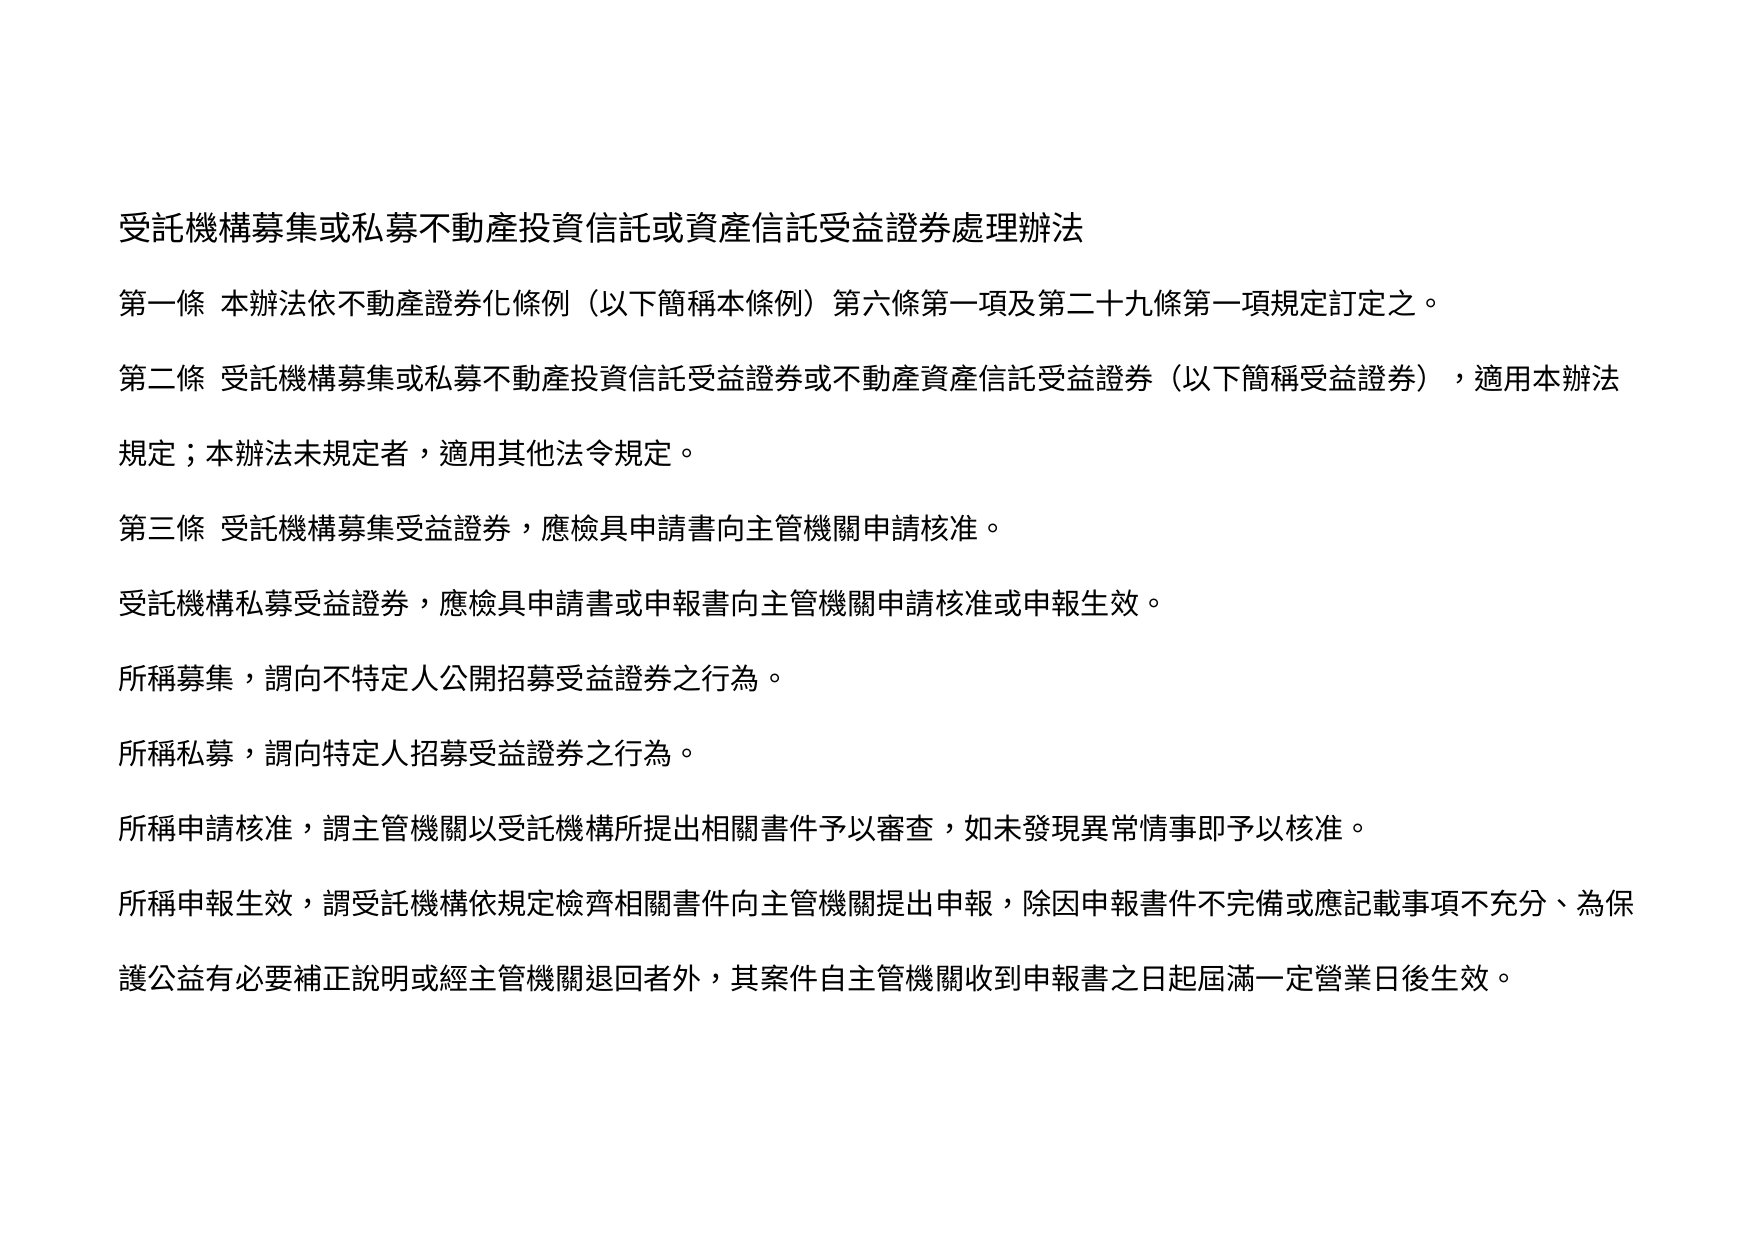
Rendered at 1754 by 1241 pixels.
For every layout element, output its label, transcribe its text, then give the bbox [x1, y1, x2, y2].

text 受託機構私募受益證券，應檢具申請書或申報書向主管機關申請核准或申報生效。 [118, 564, 1636, 639]
text 所稱申報生效，謂受託機構依規定檢齊相關書件向主管機關提出申報，除因申報書件不完備或應記載事項不充分、為保護公益有必要補正說明或經主管機關退回者外，其案件自主管機關收到申報書之日起屆滿一定營業日後生效。 [118, 864, 1636, 1014]
text 所稱私募，謂向特定人招募受益證券之行為。 [118, 714, 1636, 789]
text 第二條 受託機構募集或私募不動產投資信託受益證券或不動產資產信託受益證券（以下簡稱受益證券），適用本辦法規定；本辦法未規定者，適用其他法令規定。 [118, 339, 1636, 489]
text 受託機構募集或私募不動產投資信託或資產信託受益證券處理辦法 [118, 189, 1636, 264]
text 所稱申請核准，謂主管機關以受託機構所提出相關書件予以審查，如未發現異常情事即予以核准。 [118, 789, 1636, 864]
text 所稱募集，謂向不特定人公開招募受益證券之行為。 [118, 639, 1636, 714]
text 第一條 本辦法依不動產證券化條例（以下簡稱本條例）第六條第一項及第二十九條第一項規定訂定之。 [118, 264, 1636, 339]
text 第三條 受託機構募集受益證券，應檢具申請書向主管機關申請核准。 [118, 489, 1636, 564]
